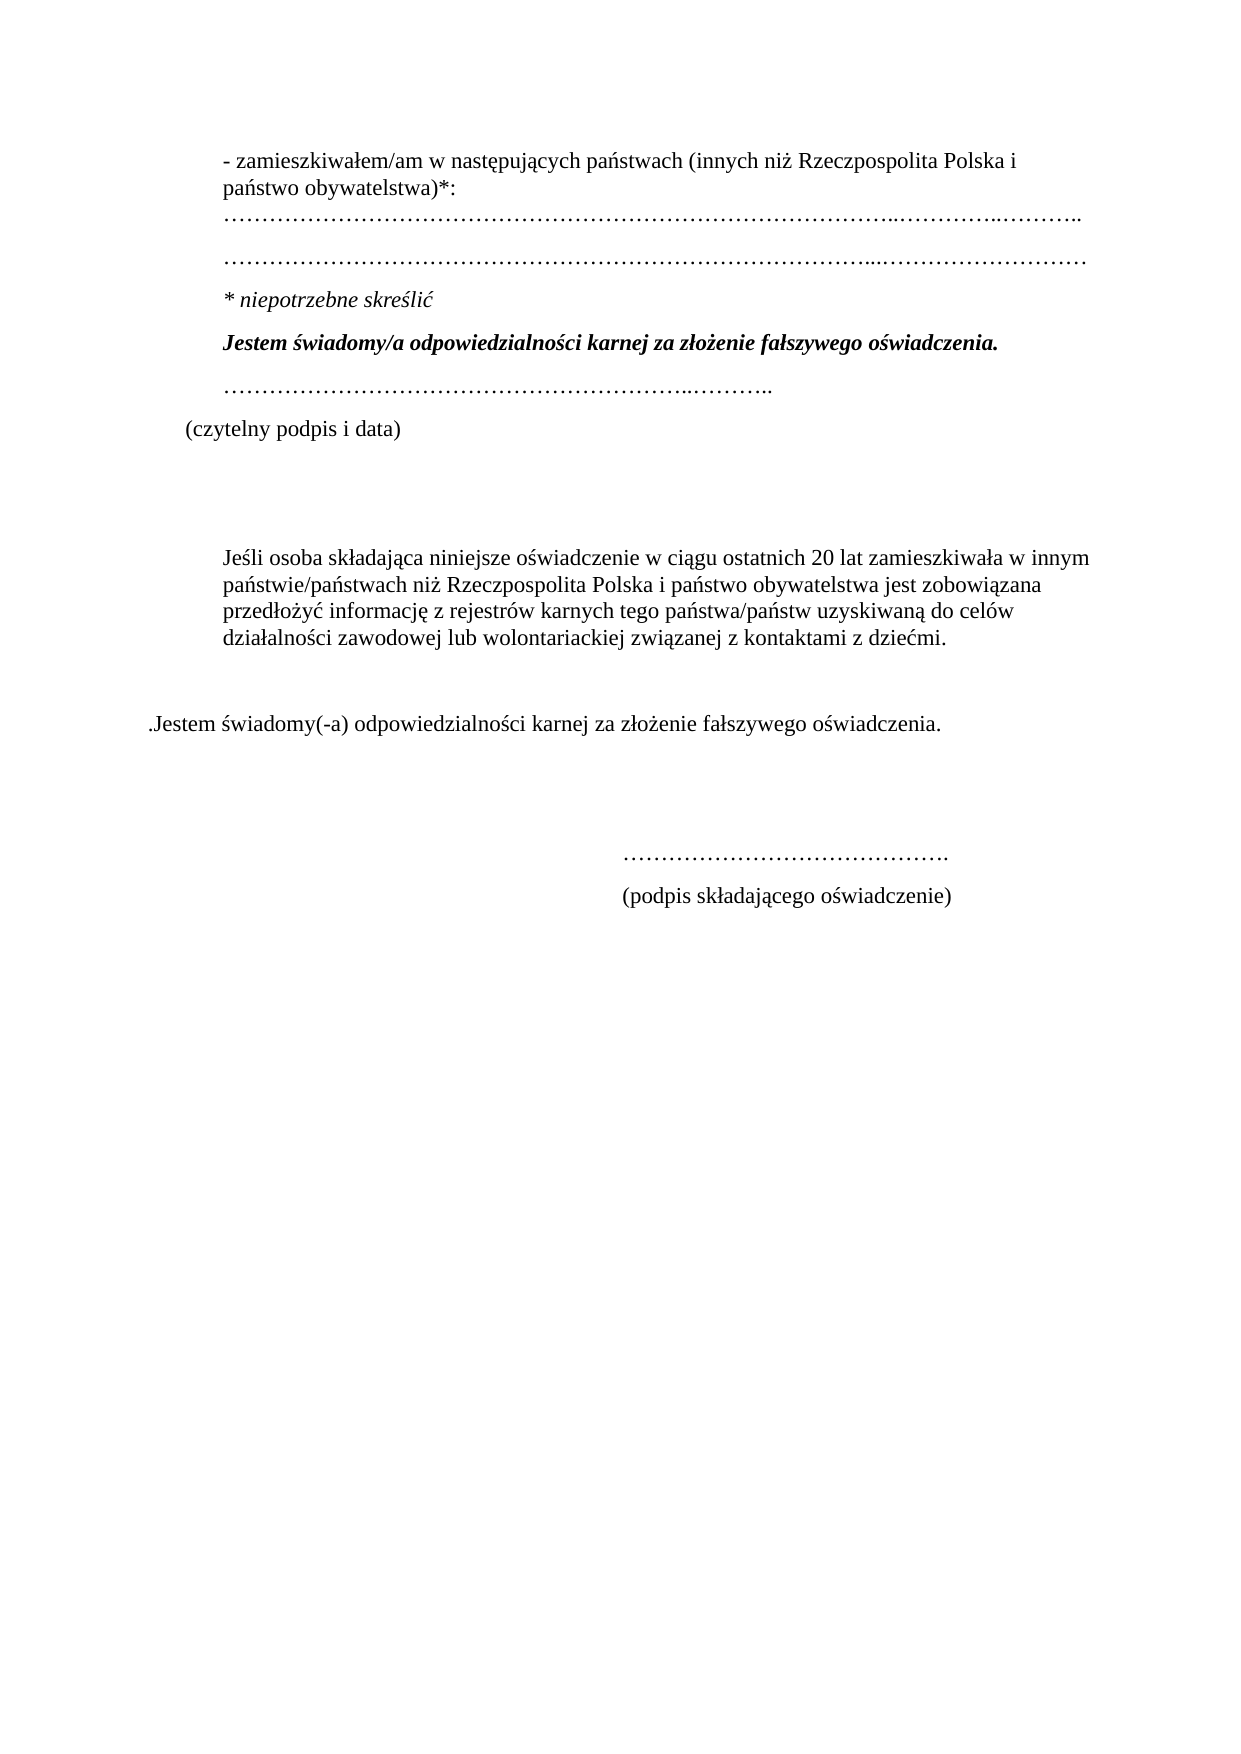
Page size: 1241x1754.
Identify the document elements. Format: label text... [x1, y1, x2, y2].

text (czytelny podpis i data) [185, 415, 1093, 442]
list …………………………………………………………………………...……………………… [223, 243, 1093, 270]
text ……………………………………. [148, 839, 1093, 865]
text .Jestem świadomy(-a) odpowiedzialności karnej za złożenie fałszywego oświadczenia. [148, 709, 1093, 736]
list Jestem świadomy/a odpowiedzialności karnej za złożenie fałszywego oświadczenia. [223, 329, 1093, 356]
list - zamieszkiwałem/am w następujących państwach (innych niż Rzeczpospolita Polska i państwo obywatelstwa)*: ……………………………………………………………………………..…………..……….. [223, 148, 1093, 227]
list * niepotrzebne skreślić [223, 286, 1093, 313]
text (podpis składającego oświadczenie) [148, 882, 1093, 908]
list Jeśli osoba składająca niniejsze oświadczenie w ciągu ostatnich 20 lat zamieszkiwała w innym państwie/państwach niż Rzeczpospolita Polska i państwo obywatelstwa jest zobowiązana przedłożyć informację z rejestrów karnych tego państwa/państw uzyskiwaną do celów działalności zawodowej lub wolontariackiej związanej z kontaktami z dziećmi. [223, 544, 1093, 650]
list ……………………………………………………..……….. [223, 372, 1093, 399]
